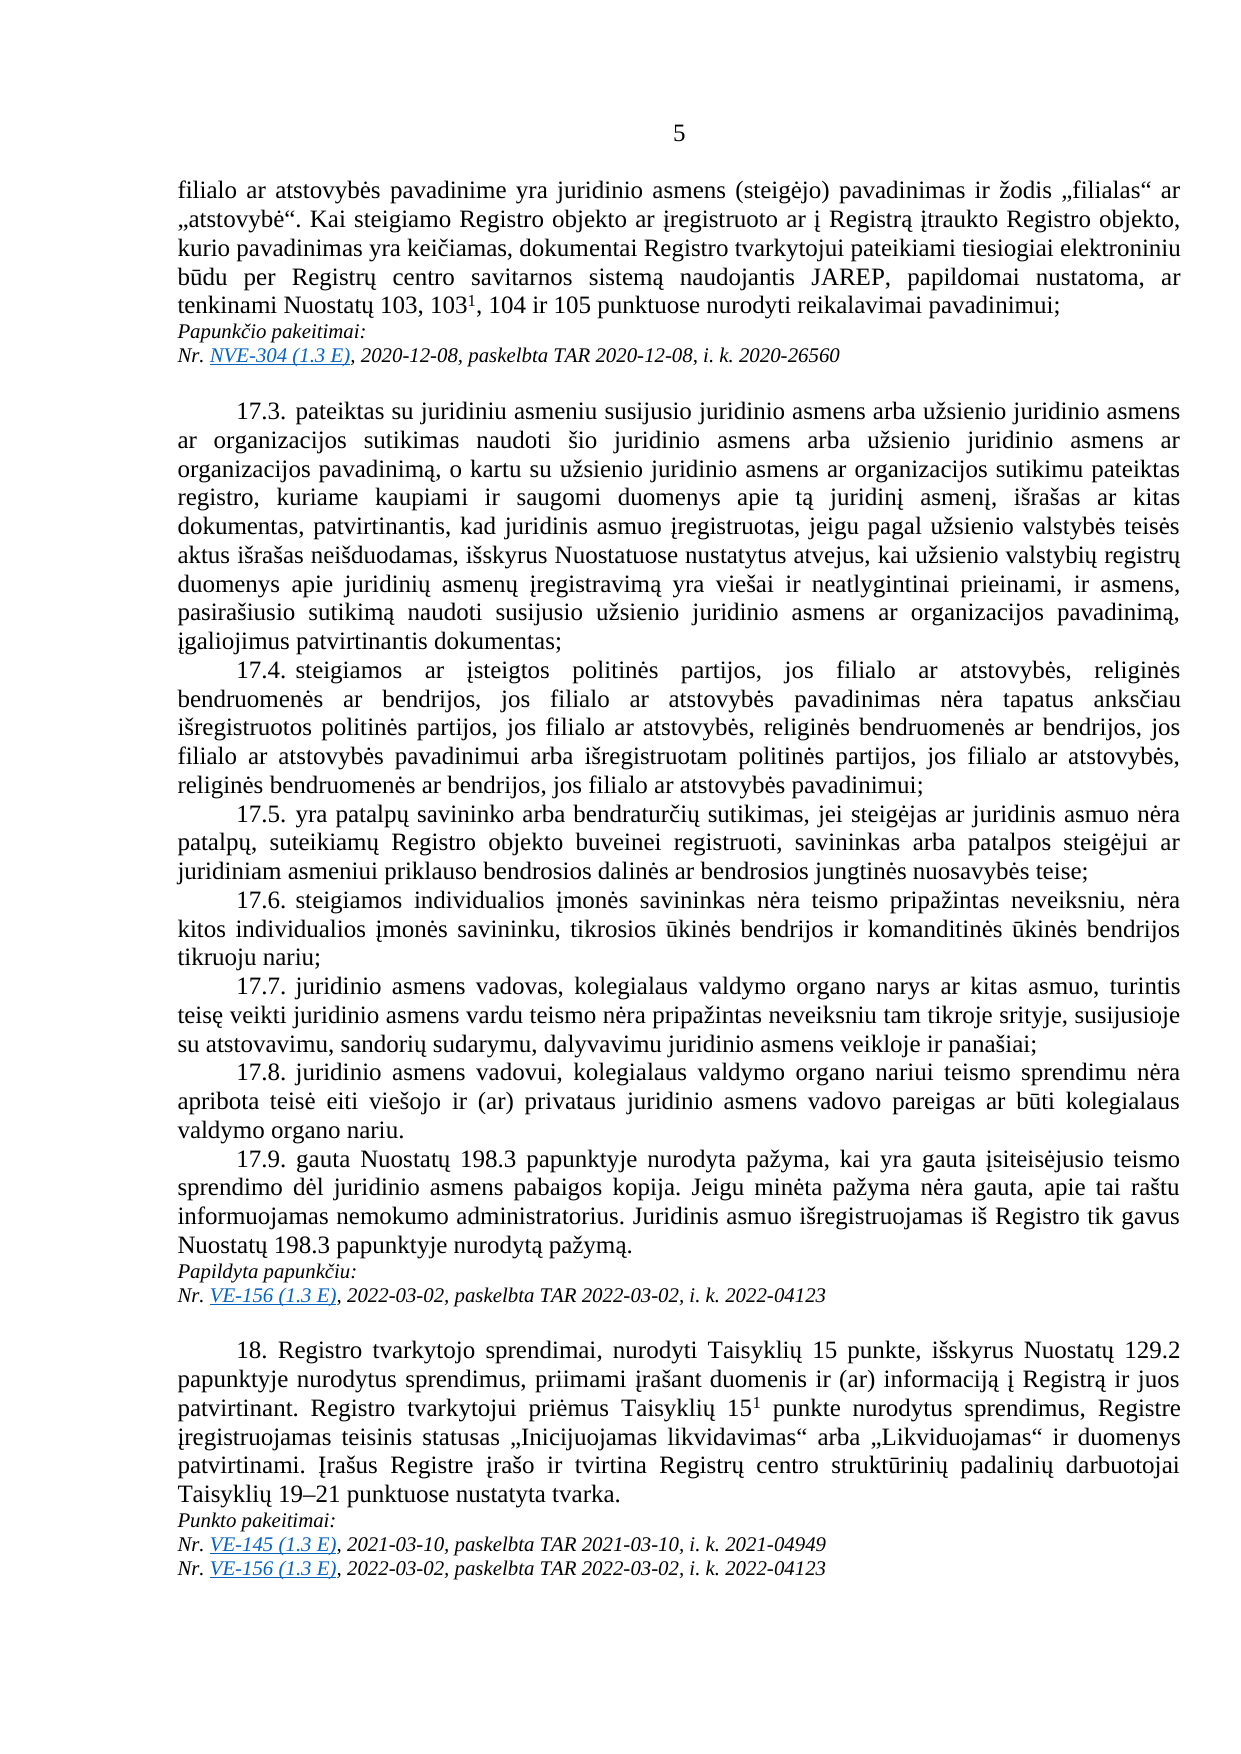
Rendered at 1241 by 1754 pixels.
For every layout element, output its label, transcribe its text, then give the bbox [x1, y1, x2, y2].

text Papildyta papunkčiu: [177, 1259, 1181, 1283]
text 18. Registro tvarkytojo sprendimai, nurodyti Taisyklių 15 punkte, išskyrus Nuostatų 129.2 papunktyje nurodytus sprendimus, priimami įrašant duomenis ir (ar) informaciją į Registrą ir juos patvirtinant. Registro tvarkytojui priėmus Taisyklių 151 punkte nurodytus sprendimus, Registre įregistruojamas teisinis statusas „Inicijuojamas likvidavimas“ arba „Likviduojamas“ ir duomenys patvirtinami. Įrašus Registre įrašo ir tvirtina Registrų centro struktūrinių padalinių darbuotojai Taisyklių 19–21 punktuose nustatyta tvarka. [177, 1336, 1181, 1508]
text 17.3. pateiktas su juridiniu asmeniu susijusio juridinio asmens arba užsienio juridinio asmens ar organizacijos sutikimas naudoti šio juridinio asmens arba užsienio juridinio asmens ar organizacijos pavadinimą, o kartu su užsienio juridinio asmens ar organizacijos sutikimu pateiktas registro, kuriame kaupiami ir saugomi duomenys apie tą juridinį asmenį, išrašas ar kitas dokumentas, patvirtinantis, kad juridinis asmuo įregistruotas, jeigu pagal užsienio valstybės teisės aktus išrašas neišduodamas, išskyrus Nuostatuose nustatytus atvejus, kai užsienio valstybių registrų duomenys apie juridinių asmenų įregistravimą yra viešai ir neatlygintinai prieinami, ir asmens, pasirašiusio sutikimą naudoti susijusio užsienio juridinio asmens ar organizacijos pavadinimą, įgaliojimus patvirtinantis dokumentas; [177, 396, 1181, 655]
text 17.5. yra patalpų savininko arba bendraturčių sutikimas, jei steigėjas ar juridinis asmuo nėra patalpų, suteikiamų Registro objekto buveinei registruoti, savininkas arba patalpos steigėjui ar juridiniam asmeniui priklauso bendrosios dalinės ar bendrosios jungtinės nuosavybės teise; [177, 799, 1181, 885]
text Nr. VE-145 (1.3 E), 2021-03-10, paskelbta TAR 2021-03-10, i. k. 2021-04949 [177, 1532, 1181, 1556]
text Nr. VE-156 (1.3 E), 2022-03-02, paskelbta TAR 2022-03-02, i. k. 2022-04123 [177, 1283, 1181, 1307]
text 17.4. steigiamos ar įsteigtos politinės partijos, jos filialo ar atstovybės, religinės bendruomenės ar bendrijos, jos filialo ar atstovybės pavadinimas nėra tapatus anksčiau išregistruotos politinės partijos, jos filialo ar atstovybės, religinės bendruomenės ar bendrijos, jos filialo ar atstovybės pavadinimui arba išregistruotam politinės partijos, jos filialo ar atstovybės, religinės bendruomenės ar bendrijos, jos filialo ar atstovybės pavadinimui; [177, 655, 1181, 799]
text 17.7. juridinio asmens vadovas, kolegialaus valdymo organo narys ar kitas asmuo, turintis teisę veikti juridinio asmens vardu teismo nėra pripažintas neveiksniu tam tikroje srityje, susijusioje su atstovavimu, sandorių sudarymu, dalyvavimu juridinio asmens veikloje ir panašiai; [177, 971, 1181, 1057]
text 17.9. gauta Nuostatų 198.3 papunktyje nurodyta pažyma, kai yra gauta įsiteisėjusio teismo sprendimo dėl juridinio asmens pabaigos kopija. Jeigu minėta pažyma nėra gauta, apie tai raštu informuojamas nemokumo administratorius. Juridinis asmuo išregistruojamas iš Registro tik gavus Nuostatų 198.3 papunktyje nurodytą pažymą. [177, 1144, 1181, 1259]
text 17.6. steigiamos individualios įmonės savininkas nėra teismo pripažintas neveiksniu, nėra kitos individualios įmonės savininku, tikrosios ūkinės bendrijos ir komanditinės ūkinės bendrijos tikruoju nariu; [177, 885, 1181, 971]
text 17.8. juridinio asmens vadovui, kolegialaus valdymo organo nariui teismo sprendimu nėra apribota teisė eiti viešojo ir (ar) privataus juridinio asmens vadovo pareigas ar būti kolegialaus valdymo organo nariu. [177, 1057, 1181, 1144]
text Punkto pakeitimai: [177, 1508, 1181, 1532]
text Papunkčio pakeitimai: [177, 319, 1181, 343]
text Nr. NVE-304 (1.3 E), 2020-12-08, paskelbta TAR 2020-12-08, i. k. 2020-26560 [177, 343, 1181, 367]
text filialo ar atstovybės pavadinime yra juridinio asmens (steigėjo) pavadinimas ir žodis „filialas“ ar „atstovybė“. Kai steigiamo Registro objekto ar įregistruoto ar į Registrą įtraukto Registro objekto, kurio pavadinimas yra keičiamas, dokumentai Registro tvarkytojui pateikiami tiesiogiai elektroniniu būdu per Registrų centro savitarnos sistemą naudojantis JAREP, papildomai nustatoma, ar tenkinami Nuostatų 103, 1031, 104 ir 105 punktuose nurodyti reikalavimai pavadinimui; [177, 176, 1181, 319]
text Nr. VE-156 (1.3 E), 2022-03-02, paskelbta TAR 2022-03-02, i. k. 2022-04123 [177, 1556, 1181, 1580]
